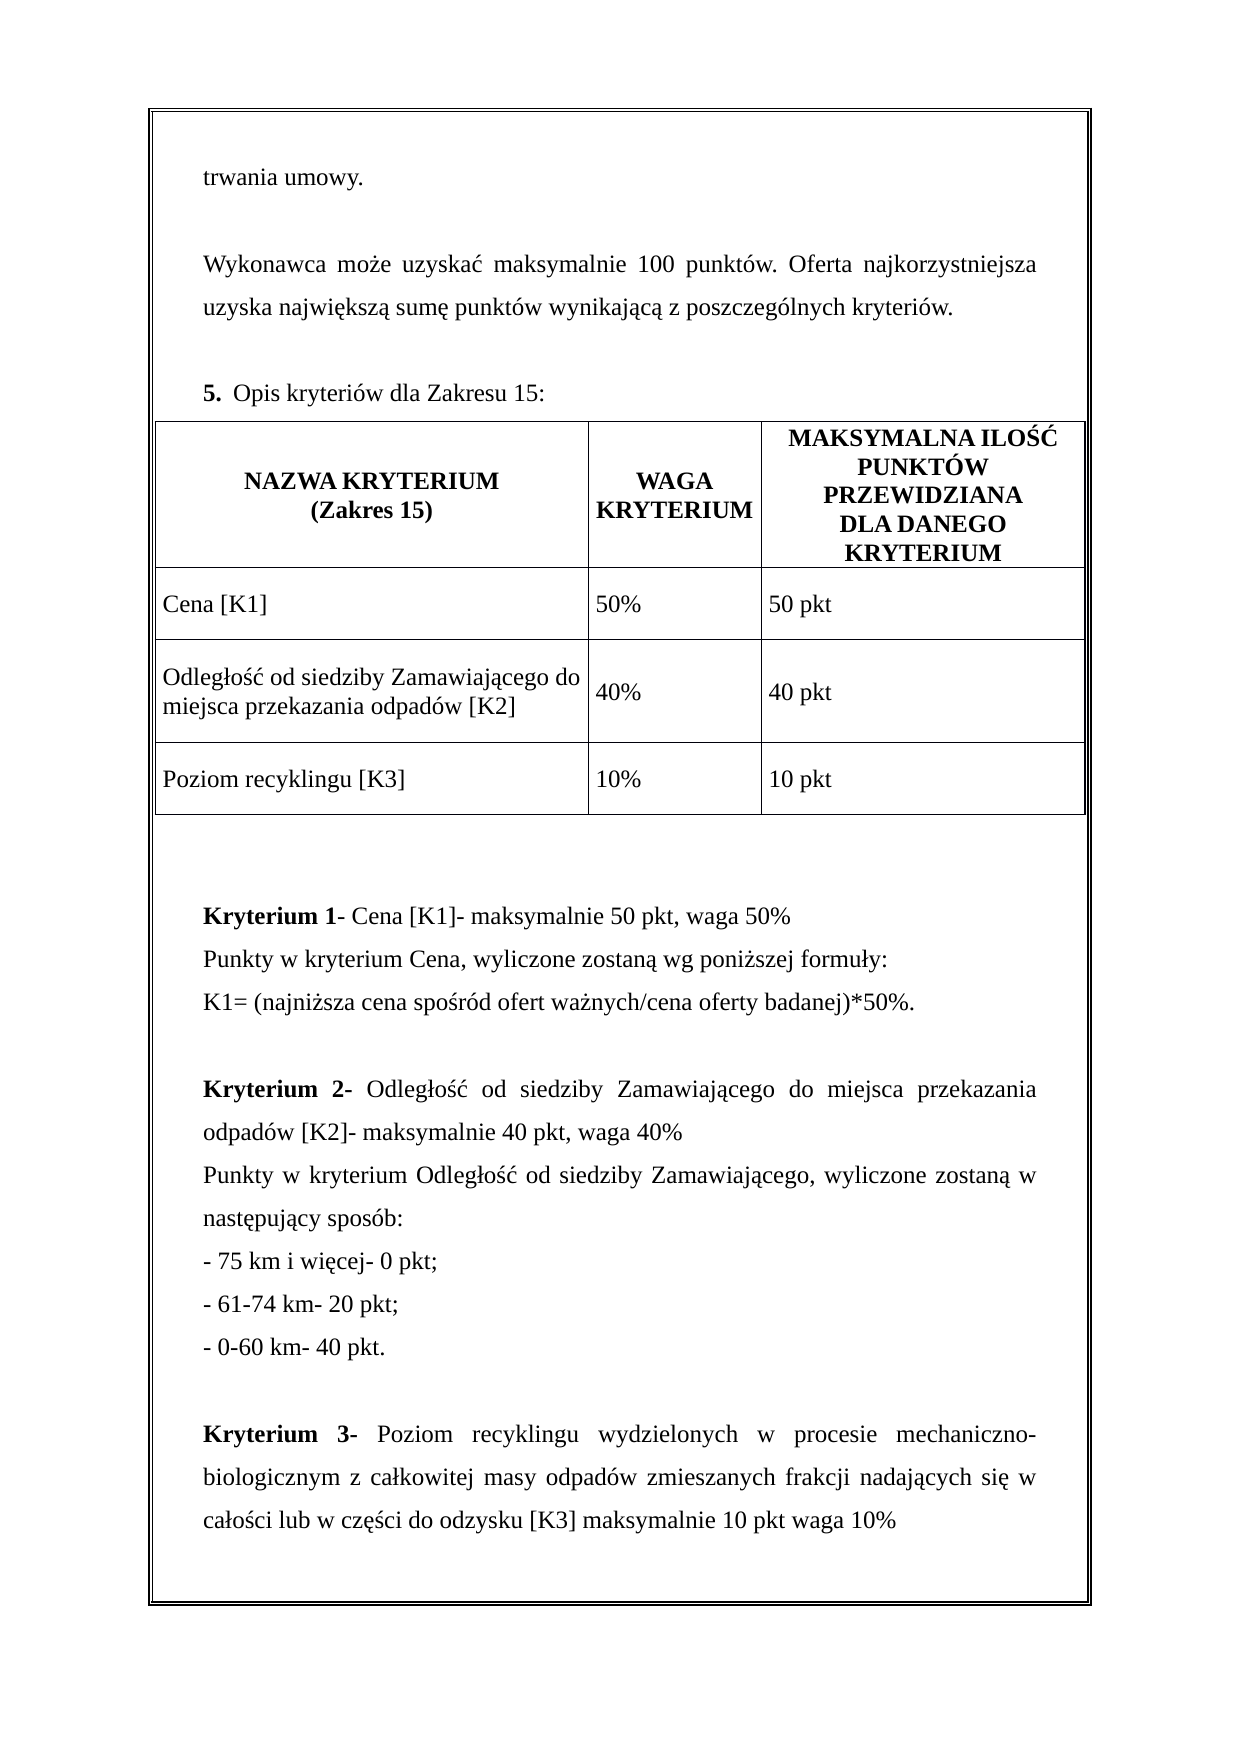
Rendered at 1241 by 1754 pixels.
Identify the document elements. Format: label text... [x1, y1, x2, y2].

table_cell 10 pkt [762, 743, 1084, 814]
text Kryterium 2- Odległość od siedziby Zamawiającego do miejsca przekazania odpadów [K2]- maksymalnie 40 pkt, waga 40% [203, 1074, 1037, 1146]
table_cell Cena [K1] [156, 568, 588, 639]
table_cell 10% [589, 743, 761, 814]
text K1= (najniższa cena spośród ofert ważnych/cena oferty badanej)*50%. [203, 987, 1037, 1016]
text - 61-74 km- 20 pkt; [203, 1289, 1037, 1318]
list Opis kryteriów dla Zakresu 15: [203, 378, 1037, 407]
table_header WAGA KRYTERIUM [589, 422, 761, 567]
table_cell 40% [589, 640, 761, 742]
table_cell Odległość od siedziby Zamawiającego do miejsca przekazania odpadów [K2] [156, 640, 588, 742]
text - 0-60 km- 40 pkt. [203, 1332, 1037, 1361]
text Kryterium 3- Poziom recyklingu wydzielonych w procesie mechaniczno-biologicznym z całkowitej masy odpadów zmieszanych frakcji nadających się w całości lub w części do odzysku [K3] maksymalnie 10 pkt waga 10% [203, 1419, 1037, 1534]
text - 75 km i więcej- 0 pkt; [203, 1246, 1037, 1275]
table_cell Poziom recyklingu [K3] [156, 743, 588, 814]
text Kryterium 1- Cena [K1]- maksymalnie 50 pkt, waga 50% [203, 901, 1037, 930]
text Punkty w kryterium Odległość od siedziby Zamawiającego, wyliczone zostaną w następujący sposób: [203, 1160, 1037, 1232]
table_header MAKSYMALNA ILOŚĆ PUNKTÓW PRZEWIDZIANA DLA DANEGO KRYTERIUM [762, 422, 1084, 567]
table_cell 50% [589, 568, 761, 639]
text trwania umowy. [203, 162, 1037, 191]
table_header NAZWA KRYTERIUM (Zakres 15) [156, 422, 588, 567]
table_cell 50 pkt [762, 568, 1084, 639]
text Punkty w kryterium Cena, wyliczone zostaną wg poniższej formuły: [203, 944, 1037, 973]
text Wykonawca może uzyskać maksymalnie 100 punktów. Oferta najkorzystniejsza uzyska największą sumę punktów wynikającą z poszczególnych kryteriów. [203, 249, 1037, 321]
table_cell 40 pkt [762, 640, 1084, 742]
